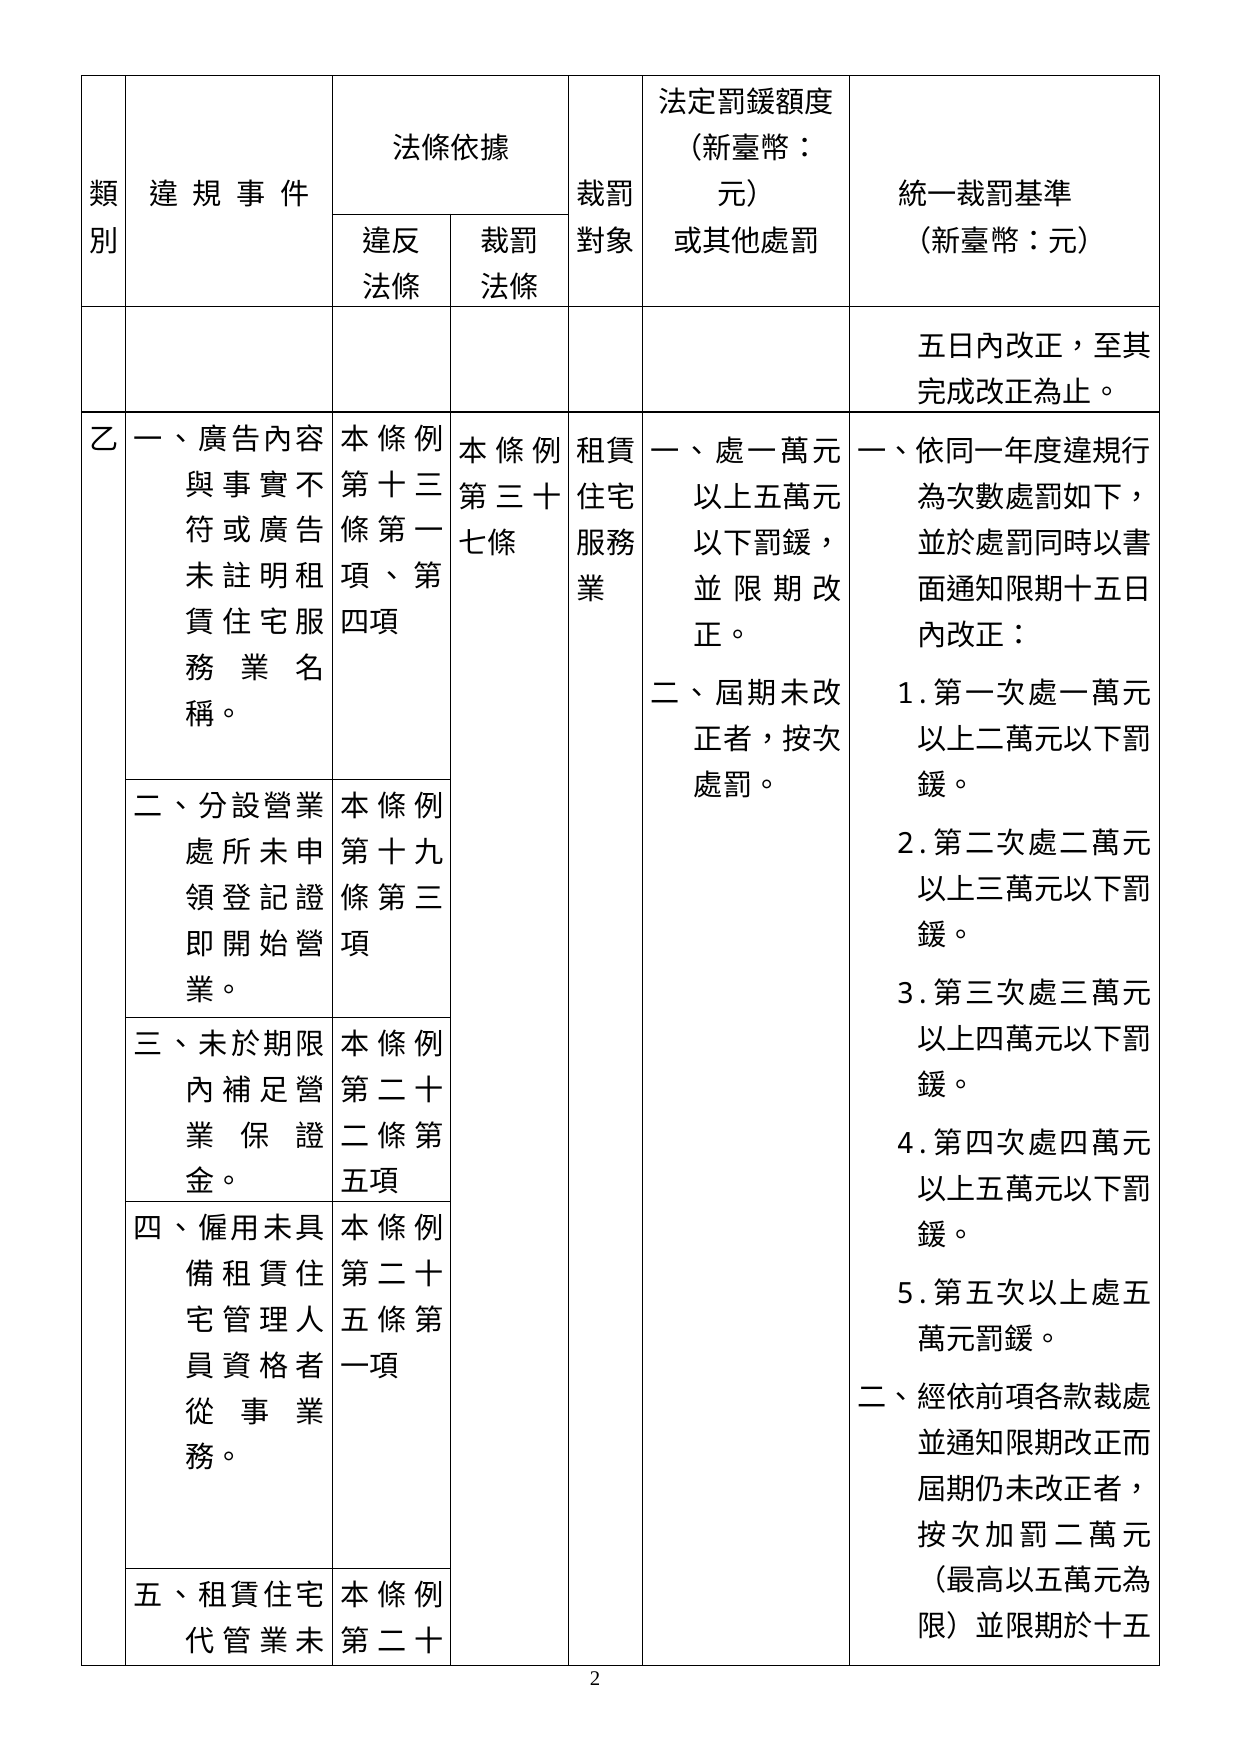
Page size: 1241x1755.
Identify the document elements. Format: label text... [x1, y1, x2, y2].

table_header 裁罰 [569, 76, 642, 213]
table_cell 別 [82, 214, 125, 306]
table_cell 三、未於期限內補足營業保證金。 [126, 1018, 332, 1201]
table_cell 一、依同一年度違規行為次數處罰如下，並於處罰同時以書面通知限期十五日內改正： 1.第一次處一萬元以上二萬元以下罰鍰。 2.第二次處二萬元以上三萬元以下罰鍰。 3.第三次處三萬元以上四萬元以下罰鍰。 4.第四次處四萬元以上五萬元以下罰鍰。 5.第五次以上處五萬元罰鍰。 二、 經依前項各款裁處並通知限期改正而屆期仍未改正者，按次加罰二萬元（最高以五萬元為限）並限期於十五 [850, 413, 1159, 1664]
table_cell 五日內改正，至其完成改正為止。 [850, 307, 1159, 411]
table_cell 違反 法條 [333, 215, 450, 306]
table_cell 或其他處罰 [643, 214, 849, 306]
table_cell 一、廣告內容與事實不符或廣告未註明租賃住宅服務業名稱。 [126, 413, 332, 779]
table_cell [333, 307, 450, 411]
table_header 統一裁罰基準 [850, 76, 1159, 213]
table_cell 本條例第十九條第三項 [333, 780, 450, 1017]
table_cell （新臺幣：元） [850, 214, 1159, 306]
table_cell 四、僱用未具備租賃住宅管理人員資格者從事業務。 [126, 1202, 332, 1568]
table_cell [82, 307, 125, 411]
table_header 法條依據 [333, 76, 568, 213]
table_cell 本條例第二十二條第五項 [333, 1018, 450, 1201]
table_cell [126, 214, 332, 306]
table_cell 本條例第十三條第一項、第四項 [333, 413, 450, 779]
table_cell [569, 307, 642, 411]
table_cell 租賃住宅服務業 [569, 413, 642, 1664]
table_cell 本條例第三十七條 [451, 413, 568, 1664]
table_header 違 規 事 件 [126, 76, 332, 213]
table_header 類 [82, 76, 125, 213]
table_cell 對象 [569, 214, 642, 306]
table_cell [643, 307, 849, 411]
table_cell 乙 [82, 413, 125, 1664]
table_header 法定罰鍰額度（新臺幣：元） [643, 76, 849, 213]
table_cell 一、處一萬元以上五萬元以下罰鍰，並限期改正。 二、屆期未改正者，按次處罰。 [643, 413, 849, 1664]
table_cell [451, 307, 568, 411]
table_cell 五、租賃住宅代管業未 [126, 1569, 332, 1664]
table_cell 二、分設營業處所未申領登記證即開始營業。 [126, 780, 332, 1017]
table_cell [126, 307, 332, 411]
table_cell 本條例第二十五條第一項 [333, 1202, 450, 1568]
table_cell 本條例第二十 [333, 1569, 450, 1664]
table_cell 裁罰 法條 [451, 215, 568, 306]
